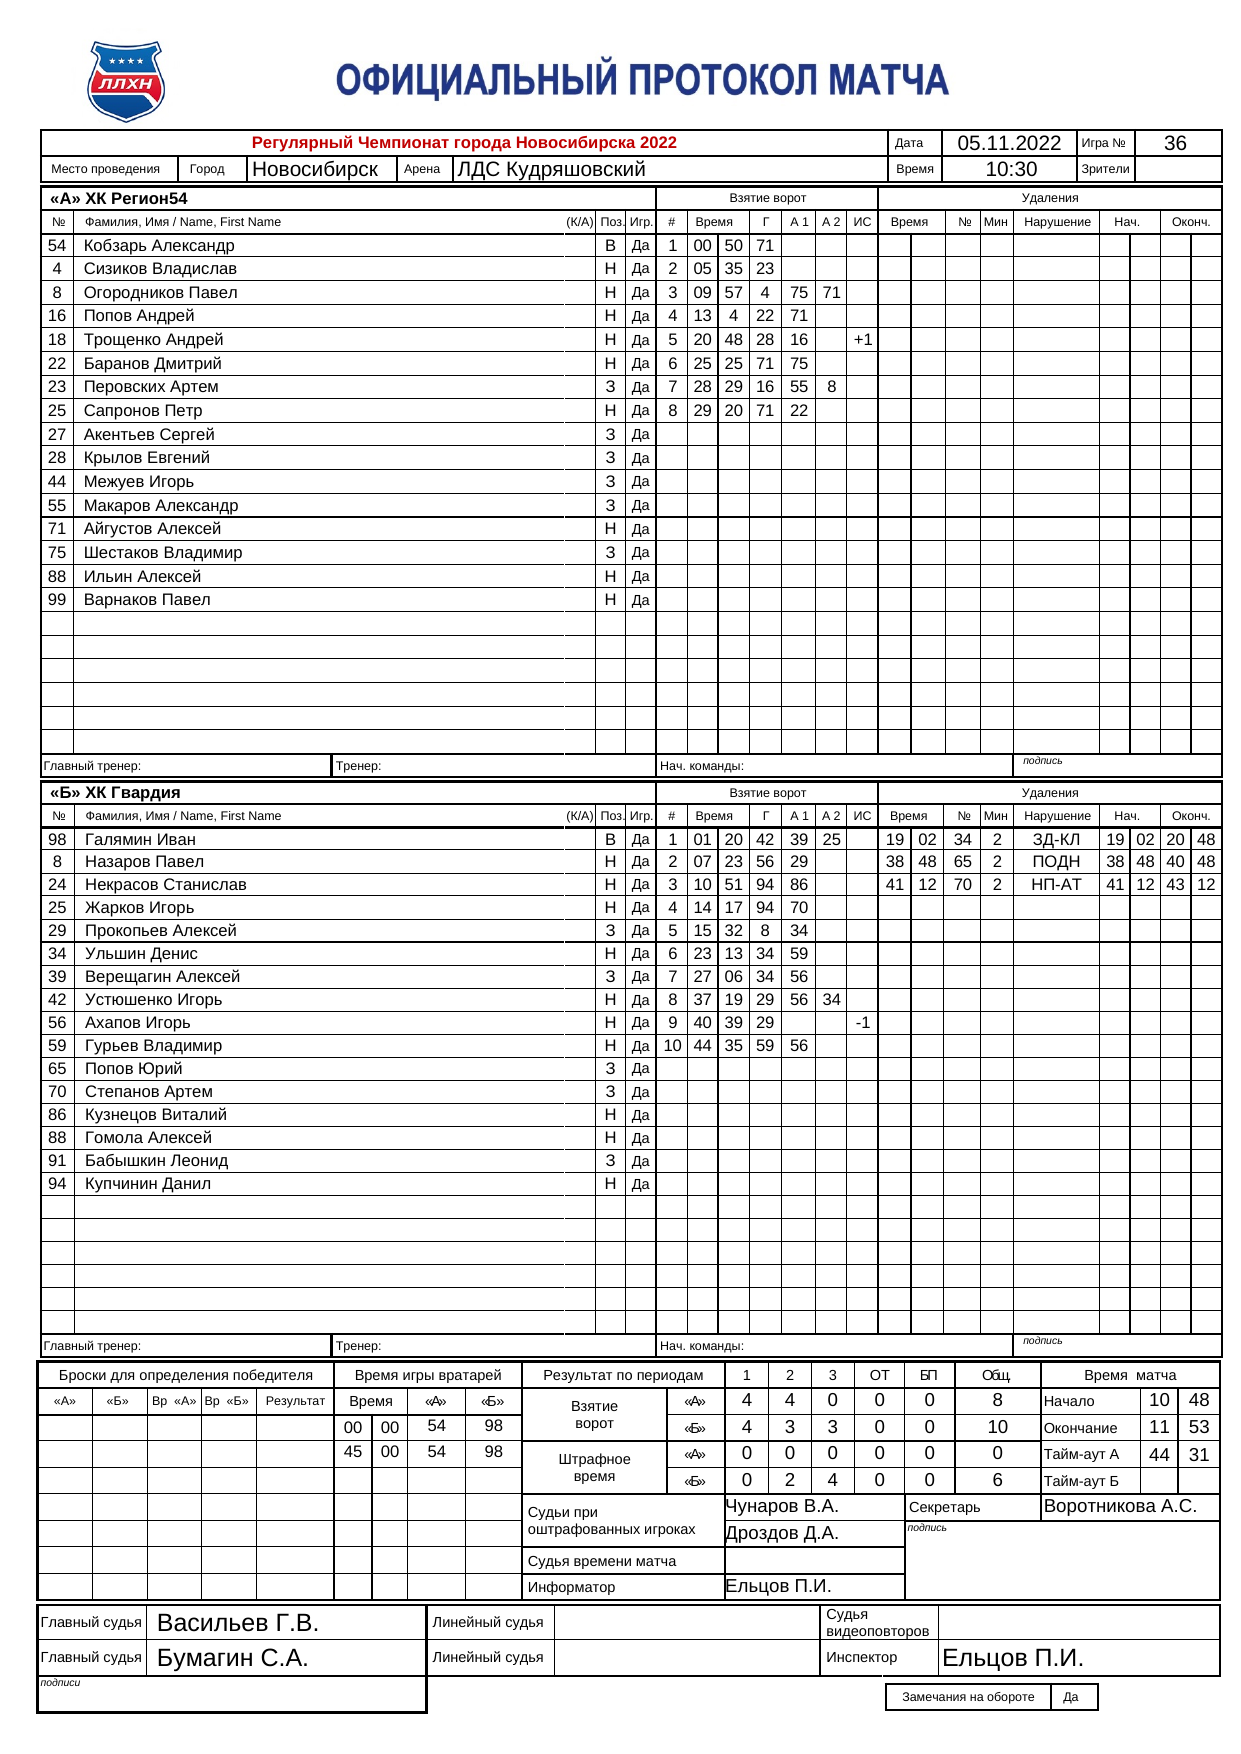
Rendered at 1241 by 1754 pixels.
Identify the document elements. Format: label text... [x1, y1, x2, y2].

table_cell Нач. [1100, 805, 1160, 826]
table_cell Секретарь [906, 1495, 1040, 1520]
table_cell 5 [657, 920, 687, 941]
table_cell 71 [42, 518, 73, 540]
table_cell [782, 470, 815, 493]
table_cell [565, 1081, 595, 1103]
table_cell [981, 636, 1013, 658]
table_cell [944, 966, 980, 987]
table_cell 71 [816, 281, 846, 303]
table_cell [719, 565, 749, 587]
table_cell [148, 1468, 201, 1493]
table_cell [42, 1311, 74, 1333]
table_cell Жарков Игорь [75, 896, 564, 918]
table_cell 06 [719, 966, 749, 987]
table_cell 13 [688, 305, 717, 327]
table_cell [1100, 376, 1129, 398]
table_cell Нач. команды: [657, 755, 1012, 776]
table_cell [565, 1127, 595, 1149]
table_cell Н [596, 399, 625, 422]
table_cell 4 [812, 1468, 854, 1493]
table_cell 22 [42, 352, 73, 374]
table_cell Шестаков Владимир [74, 541, 564, 564]
table_cell [596, 683, 625, 706]
table_cell [816, 305, 846, 327]
table_cell [750, 1150, 781, 1172]
table_cell [944, 920, 980, 941]
table_cell [946, 376, 980, 398]
table_cell Да [626, 281, 655, 303]
table_header 1 [726, 1363, 768, 1387]
table_cell [1131, 966, 1160, 987]
table_cell [1100, 328, 1129, 351]
table_header Удаления [879, 188, 1221, 209]
table_cell подписи [39, 1677, 425, 1711]
table_cell 44 [688, 1035, 717, 1057]
table_cell [946, 612, 980, 634]
table_cell [1131, 1081, 1160, 1103]
table_cell Поз. [596, 211, 625, 233]
table_cell [1192, 235, 1221, 256]
table_cell [1131, 659, 1160, 682]
table_cell [847, 850, 877, 872]
table_cell [688, 588, 717, 611]
table_cell [782, 446, 815, 469]
table_cell [981, 399, 1013, 422]
table_cell [93, 1521, 147, 1546]
table_cell [1131, 1012, 1160, 1033]
table_cell [657, 707, 687, 729]
table_cell [912, 257, 945, 280]
table_cell [912, 1058, 943, 1079]
table_cell [1100, 446, 1129, 469]
table_header ОТ [855, 1363, 904, 1387]
table_cell ЗД-КЛ [1014, 829, 1099, 849]
table_cell [1014, 470, 1099, 493]
table_cell [657, 494, 687, 516]
table_cell [1014, 1219, 1099, 1241]
table_cell № [944, 805, 980, 826]
table_cell Макаров Александр [74, 494, 564, 516]
table_cell [847, 352, 877, 374]
table_cell [257, 1441, 333, 1467]
table_cell [981, 328, 1013, 351]
table_cell [1014, 257, 1099, 280]
table_cell [565, 683, 595, 706]
table_cell [39, 1521, 92, 1546]
table_cell [816, 1012, 846, 1033]
table_cell [1131, 1104, 1160, 1126]
table_cell [42, 1265, 74, 1287]
table_cell Н [596, 989, 625, 1011]
table_cell [816, 1265, 846, 1287]
table_cell 02 [1131, 829, 1160, 849]
table_cell [1131, 1242, 1160, 1264]
table_cell 00 [373, 1416, 407, 1440]
table_cell 55 [782, 376, 815, 398]
table_cell [816, 257, 846, 280]
table_cell [565, 281, 595, 303]
table_cell Да [626, 1058, 655, 1079]
table_cell [1100, 683, 1129, 706]
table_cell [1100, 1173, 1129, 1195]
table_cell [719, 1265, 749, 1287]
table_cell [719, 1311, 749, 1333]
table_cell [1131, 257, 1160, 280]
table_cell [657, 1311, 687, 1333]
table_cell Начало [1042, 1389, 1140, 1413]
table_cell Время [879, 805, 943, 826]
table_cell [74, 683, 564, 706]
table_cell [782, 235, 815, 256]
table_cell [981, 541, 1013, 564]
table_cell 9 [657, 1012, 687, 1033]
table_cell [1100, 1104, 1129, 1126]
table_cell [847, 1311, 877, 1333]
table_cell 28 [688, 376, 717, 398]
table_cell [565, 850, 595, 872]
table_cell А 2 [816, 805, 846, 826]
table_cell [565, 920, 595, 941]
table_cell [42, 730, 73, 753]
table_cell [75, 1288, 564, 1310]
table_cell [466, 1521, 521, 1546]
table_cell Воротникова А.С. [1042, 1495, 1219, 1520]
table_cell Главный судья [39, 1606, 146, 1639]
table_cell [847, 1058, 877, 1079]
table_cell [847, 305, 877, 327]
table_cell ПОДН [1014, 850, 1099, 872]
table_cell [1014, 943, 1099, 964]
table_cell [74, 636, 564, 658]
table_cell Да [626, 399, 655, 422]
table_cell [782, 1288, 815, 1310]
table_cell [373, 1468, 407, 1493]
table_cell [912, 305, 945, 327]
table_cell [1100, 399, 1129, 422]
table_header 05.11.2022 [943, 131, 1076, 155]
table_cell [782, 1265, 815, 1287]
table_cell [847, 829, 877, 849]
table_cell [1014, 1196, 1099, 1218]
table_cell А 2 [816, 211, 846, 233]
table_cell 43 [1161, 874, 1190, 895]
table_cell [93, 1468, 147, 1493]
table_cell [565, 1242, 595, 1264]
table_cell [657, 1058, 687, 1079]
table_cell [981, 494, 1013, 516]
table_cell [74, 612, 564, 634]
table_cell [1179, 1468, 1219, 1493]
table_cell [719, 1104, 749, 1126]
table_cell [688, 423, 717, 445]
table_cell [847, 565, 877, 587]
table_cell [202, 1574, 256, 1599]
table_cell [42, 612, 73, 634]
table_cell [1161, 1196, 1190, 1218]
table_cell [912, 423, 945, 445]
table_cell [944, 1219, 980, 1241]
table_cell [1100, 920, 1129, 941]
table_cell [565, 1012, 595, 1033]
table_cell Главный тренер: [42, 1335, 330, 1356]
table_cell [688, 612, 717, 634]
table_header Взятие ворот [657, 783, 877, 803]
table_cell [596, 1265, 625, 1287]
table_cell [750, 1127, 781, 1149]
table_cell [596, 1196, 625, 1218]
table_cell «Б» [668, 1468, 724, 1493]
table_cell [688, 1219, 717, 1241]
table_cell [1100, 1081, 1129, 1103]
table_cell 11 [1141, 1415, 1177, 1440]
table_cell [847, 1104, 877, 1126]
table_cell [946, 470, 980, 493]
table_cell [1100, 612, 1129, 634]
table_cell [939, 1606, 1219, 1639]
table_cell 44 [42, 470, 73, 493]
table_cell [1192, 612, 1221, 634]
table_cell [565, 235, 595, 256]
table_cell 56 [782, 966, 815, 987]
table_cell [879, 235, 910, 256]
table_cell [782, 1173, 815, 1195]
table_cell [1161, 659, 1190, 682]
table_cell [565, 1311, 595, 1333]
table_cell 4 [750, 281, 781, 303]
table_cell 34 [42, 943, 74, 964]
table_cell 15 [688, 920, 717, 941]
table_cell 41 [1100, 874, 1129, 895]
table_cell [719, 1173, 749, 1195]
table_cell [912, 565, 945, 587]
table_cell [879, 494, 910, 516]
table_cell [1014, 966, 1099, 987]
table_cell # [657, 805, 687, 826]
table_cell [1192, 541, 1221, 564]
table_cell «Б» [668, 1415, 724, 1440]
table_cell [879, 636, 910, 658]
table_cell 14 [688, 896, 717, 918]
table_cell Да [626, 565, 655, 587]
table_cell 07 [688, 850, 717, 872]
table_cell [879, 423, 910, 445]
table_cell 98 [466, 1416, 521, 1440]
table_cell [565, 328, 595, 351]
table_cell 6 [956, 1468, 1040, 1493]
table_cell Нач. [1100, 211, 1160, 233]
table_cell 25 [816, 829, 846, 849]
table_cell [1192, 1081, 1221, 1103]
table_cell Да [626, 305, 655, 327]
table_cell [1014, 683, 1099, 706]
table_cell [912, 1288, 943, 1310]
table_cell [565, 1173, 595, 1195]
table_cell (К/А) [565, 805, 595, 826]
table_cell 3 [657, 281, 687, 303]
table_cell [565, 541, 595, 564]
table_cell [1161, 943, 1190, 964]
table_cell [1161, 352, 1190, 374]
table_cell З [596, 966, 625, 987]
table_cell Время [889, 157, 941, 181]
table_cell Н [596, 257, 625, 280]
table_cell [719, 1288, 749, 1310]
table_cell [847, 470, 877, 493]
table_cell [335, 1468, 371, 1493]
table_cell [816, 707, 846, 729]
table_cell Да [626, 850, 655, 872]
table_cell [750, 1058, 781, 1079]
table_cell Дроздов Д.А. [726, 1521, 904, 1546]
table_cell [750, 730, 781, 753]
table_cell [1131, 920, 1160, 941]
table_cell [565, 470, 595, 493]
table_cell 25 [42, 896, 74, 918]
table_cell [946, 636, 980, 658]
table_cell [879, 470, 910, 493]
table_cell Мин [981, 805, 1013, 826]
table_cell [626, 659, 655, 682]
table_cell [946, 352, 980, 374]
table_cell [879, 1035, 910, 1057]
table_cell [626, 1265, 655, 1287]
table_cell [879, 707, 910, 729]
table_cell [75, 1265, 564, 1287]
table_cell 17 [719, 896, 749, 918]
table_cell [879, 541, 910, 564]
table_cell 56 [782, 1035, 815, 1057]
table_cell 59 [750, 1035, 781, 1057]
table_cell [981, 588, 1013, 611]
table_cell 75 [42, 541, 73, 564]
table_cell Тренер: [333, 755, 655, 776]
table_cell [946, 494, 980, 516]
table_cell [657, 588, 687, 611]
table_cell 3 [657, 874, 687, 895]
table_cell «Б » [466, 1389, 521, 1413]
table_header Игра № [1078, 131, 1134, 155]
table_cell Да [626, 1035, 655, 1057]
table_cell 39 [42, 966, 74, 987]
table_cell [879, 1012, 910, 1033]
table_cell [1100, 1242, 1129, 1264]
table_cell [1100, 659, 1129, 682]
table_cell [657, 1150, 687, 1172]
table_cell «А» [668, 1389, 724, 1413]
table_cell [202, 1494, 256, 1520]
table_cell [1100, 565, 1129, 587]
table_cell [1100, 896, 1129, 918]
table_cell [1131, 328, 1160, 351]
table_cell [816, 1127, 846, 1149]
table_cell 54 [408, 1416, 465, 1440]
table_cell [946, 730, 980, 753]
table_cell [912, 1081, 943, 1103]
table_cell 0 [905, 1442, 954, 1467]
table_cell [847, 1265, 877, 1287]
table_cell Назаров Павел [75, 850, 564, 872]
table_cell Да [626, 235, 655, 256]
table_cell З [596, 446, 625, 469]
table_cell [1014, 446, 1099, 469]
table_cell [879, 896, 910, 918]
table_cell 71 [750, 399, 781, 422]
table_cell [408, 1494, 465, 1520]
table_cell [1014, 1242, 1099, 1264]
table_cell [879, 966, 910, 987]
table_cell [1100, 943, 1129, 964]
table_cell -1 [847, 1012, 877, 1033]
table_cell [1192, 730, 1221, 753]
table_cell [1192, 446, 1221, 469]
table_cell [1192, 588, 1221, 611]
table_cell 8 [42, 281, 73, 303]
table_cell [1131, 1288, 1160, 1310]
table_cell 8 [816, 376, 846, 398]
table_cell 16 [782, 328, 815, 351]
table_cell [719, 1127, 749, 1149]
table_cell [1141, 1468, 1177, 1493]
table_cell [408, 1521, 465, 1546]
table_cell [688, 1127, 717, 1149]
table_cell Попов Андрей [74, 305, 564, 327]
table_cell 86 [42, 1104, 74, 1126]
table_cell [946, 565, 980, 587]
table_cell [847, 683, 877, 706]
table_cell [847, 588, 877, 611]
table_cell «А» [668, 1442, 724, 1467]
table_cell [565, 588, 595, 611]
table_cell [565, 1104, 595, 1126]
table_cell [1014, 1058, 1099, 1079]
table_cell 51 [719, 874, 749, 895]
table_cell [1014, 920, 1099, 941]
table_cell [719, 1219, 749, 1241]
table_cell 8 [956, 1389, 1040, 1413]
table_cell [946, 305, 980, 327]
table_cell [1014, 1012, 1099, 1033]
table_cell [981, 1219, 1013, 1241]
table_cell [42, 1242, 74, 1264]
table_cell 4 [769, 1389, 811, 1413]
table_cell [408, 1547, 465, 1573]
table_cell [1014, 1104, 1099, 1126]
table_cell 23 [750, 257, 781, 280]
table_cell [750, 1173, 781, 1195]
table_cell 98 [466, 1441, 521, 1467]
table_cell 28 [750, 328, 781, 351]
table_cell [565, 376, 595, 398]
table_cell [1131, 1196, 1160, 1218]
table_cell [816, 1035, 846, 1057]
table_cell [1161, 446, 1190, 469]
table_cell [782, 1012, 815, 1033]
table_cell [1100, 1035, 1129, 1057]
table_cell 94 [750, 896, 781, 918]
table_cell [1131, 1150, 1160, 1172]
table_cell Фамилия, Имя / Name, First Name [74, 211, 565, 233]
table_cell [1100, 636, 1129, 658]
table_cell А 1 [782, 211, 815, 233]
table_cell [657, 683, 687, 706]
table_cell 24 [42, 874, 74, 895]
table_cell [1014, 989, 1099, 1011]
table_cell А 1 [782, 805, 815, 826]
table_cell [847, 636, 877, 658]
table_cell [944, 943, 980, 964]
table_cell [912, 470, 945, 493]
table_cell Взятие ворот [523, 1389, 666, 1440]
table_cell № [42, 211, 73, 233]
table_cell 59 [42, 1035, 74, 1057]
table_cell [257, 1547, 333, 1573]
table_cell 2 [657, 850, 687, 872]
table_cell [148, 1547, 201, 1573]
table_cell [750, 683, 781, 706]
table_cell [719, 470, 749, 493]
table_cell 0 [855, 1468, 904, 1493]
table_cell [750, 659, 781, 682]
table_cell [555, 1606, 819, 1639]
table_cell [847, 989, 877, 1011]
table_cell 0 [905, 1389, 954, 1413]
table_cell 56 [42, 1012, 74, 1033]
table_cell 20 [719, 829, 749, 849]
table_cell [1014, 1265, 1099, 1287]
table_cell [946, 518, 980, 540]
table_cell [1100, 352, 1129, 374]
table_cell Г [750, 211, 781, 233]
table_cell [1161, 1173, 1190, 1195]
table_cell 10:30 [943, 157, 1076, 181]
table_cell [782, 518, 815, 540]
table_cell Да [626, 541, 655, 564]
table_cell 27 [42, 423, 73, 445]
table_cell 12 [912, 874, 943, 895]
table_cell [1161, 1311, 1190, 1333]
table_cell [981, 257, 1013, 280]
table_cell [1192, 1127, 1221, 1149]
table_cell [981, 565, 1013, 587]
table_cell Да [626, 966, 655, 987]
table_cell Да [626, 829, 655, 849]
table_cell 99 [42, 588, 73, 611]
table_header БП [905, 1363, 954, 1387]
table_cell 10 [688, 874, 717, 895]
table_cell [1014, 235, 1099, 256]
table_cell [1131, 1219, 1160, 1241]
table_cell [1136, 157, 1221, 181]
table_cell 39 [782, 829, 815, 849]
table_cell [1192, 494, 1221, 516]
table_cell [750, 1219, 781, 1241]
table_cell 20 [688, 328, 717, 351]
table_cell 4 [719, 305, 749, 327]
table_cell [626, 1242, 655, 1264]
table_cell [946, 399, 980, 422]
table_cell [1100, 966, 1129, 987]
table_cell [596, 1242, 625, 1264]
table_cell [750, 518, 781, 540]
table_cell Инспектор [821, 1640, 938, 1675]
table_cell [93, 1416, 147, 1440]
table_cell [816, 565, 846, 587]
table_cell [719, 518, 749, 540]
table_cell Трощенко Андрей [74, 328, 564, 351]
table_cell [408, 1574, 465, 1599]
table_cell 13 [719, 943, 749, 964]
table_cell [565, 257, 595, 280]
table_cell [912, 636, 945, 658]
table_cell 19 [719, 989, 749, 1011]
table_cell [657, 636, 687, 658]
table_cell 71 [750, 352, 781, 374]
table_cell 32 [719, 920, 749, 941]
table_cell [912, 1012, 943, 1033]
table_cell Баранов Дмитрий [74, 352, 564, 374]
table_cell [1131, 518, 1160, 540]
table_header 2 [769, 1363, 811, 1387]
table_cell Ахапов Игорь [75, 1012, 564, 1033]
table_cell [565, 636, 595, 658]
table_cell [626, 1196, 655, 1218]
table_cell [1161, 1058, 1190, 1079]
table_cell Арена [398, 157, 452, 181]
table_cell [202, 1521, 256, 1546]
table_cell 59 [782, 943, 815, 964]
table_cell [565, 659, 595, 682]
table_cell Да [626, 920, 655, 941]
table_cell [944, 1265, 980, 1287]
table_cell 70 [42, 1081, 74, 1103]
table_cell 4 [657, 305, 687, 327]
table_cell Да [626, 423, 655, 445]
table_cell Ильин Алексей [74, 565, 564, 587]
table_cell [912, 920, 943, 941]
table_cell [1014, 281, 1099, 303]
table_cell [657, 1127, 687, 1149]
table_cell [1192, 352, 1221, 374]
table_cell [1131, 588, 1160, 611]
table_cell [912, 943, 943, 964]
table_cell [688, 494, 717, 516]
table_cell [782, 588, 815, 611]
table_cell [816, 636, 846, 658]
table_cell [1131, 730, 1160, 753]
table_cell [1192, 1058, 1221, 1079]
table_cell № [42, 805, 74, 826]
table_cell [1161, 966, 1190, 987]
table_cell 29 [688, 399, 717, 422]
table_cell [981, 707, 1013, 729]
table_cell [75, 1311, 564, 1333]
table_cell [879, 1311, 910, 1333]
table_cell Время [879, 211, 945, 233]
table_cell 0 [855, 1415, 904, 1440]
table_cell [1100, 1058, 1129, 1079]
table_cell [688, 1196, 717, 1218]
table_cell [782, 1311, 815, 1333]
table_cell Вр «А» [148, 1389, 201, 1413]
table_cell ЛДС Кудряшовский [454, 157, 887, 181]
table_cell [148, 1574, 201, 1599]
table_cell [42, 1288, 74, 1310]
table_cell Нарушение [1014, 211, 1099, 233]
table_cell [847, 1288, 877, 1310]
table_cell [912, 612, 945, 634]
table_cell 29 [782, 850, 815, 872]
table_cell [1131, 636, 1160, 658]
table_cell Да [626, 494, 655, 516]
table_cell [816, 683, 846, 706]
table_cell Ельцов П.И. [939, 1640, 1219, 1675]
table_cell Н [596, 1127, 625, 1149]
table_cell 19 [879, 829, 910, 849]
table_cell [1192, 565, 1221, 587]
table_cell [1161, 305, 1190, 327]
table_cell [1100, 1219, 1129, 1241]
table_cell [847, 281, 877, 303]
table_cell [879, 281, 910, 303]
table_cell [657, 730, 687, 753]
table_cell 75 [782, 281, 815, 303]
table_cell 48 [912, 850, 943, 872]
table_cell [1100, 1288, 1129, 1310]
table_cell Г [750, 805, 781, 826]
table_cell [1161, 423, 1190, 445]
table_cell [750, 1288, 781, 1310]
table_cell [981, 1173, 1013, 1195]
table_cell [750, 470, 781, 493]
table_cell [1014, 730, 1099, 753]
table_cell Гурьев Владимир [75, 1035, 564, 1057]
table_cell [1131, 541, 1160, 564]
table_cell [750, 612, 781, 634]
table_cell [1161, 989, 1190, 1011]
table_cell 48 [1192, 829, 1221, 849]
table_cell Да [626, 1127, 655, 1149]
table_cell [816, 1219, 846, 1241]
table_cell [879, 989, 910, 1011]
table_cell [782, 257, 815, 280]
table_cell [879, 1127, 910, 1149]
table_cell [657, 1173, 687, 1195]
table_cell [719, 636, 749, 658]
table_cell [466, 1468, 521, 1493]
table_cell [719, 541, 749, 564]
table_cell [1100, 470, 1129, 493]
table_cell Окончание [1042, 1415, 1140, 1440]
table_header 3 [812, 1363, 854, 1387]
table_cell 0 [726, 1442, 768, 1467]
table_cell [688, 659, 717, 682]
table_cell [1192, 636, 1221, 658]
table_cell [1192, 305, 1221, 327]
table_cell [39, 1468, 92, 1493]
table_cell [981, 612, 1013, 634]
table_cell Галямин Иван [75, 829, 564, 849]
table_cell 56 [782, 989, 815, 1011]
table_cell [981, 1196, 1013, 1218]
table_cell 0 [812, 1442, 854, 1467]
table_cell [750, 494, 781, 516]
table_cell [1161, 1127, 1190, 1149]
table_cell [1161, 683, 1190, 706]
table_cell подпись [1014, 755, 1221, 776]
table_cell Крылов Евгений [74, 446, 564, 469]
table_cell [1161, 235, 1190, 256]
table_cell 65 [42, 1058, 74, 1079]
table_cell [1100, 518, 1129, 540]
table_cell [719, 1150, 749, 1172]
table_cell [1161, 730, 1190, 753]
table_cell [688, 1288, 717, 1310]
table_cell [688, 446, 717, 469]
table_cell [782, 494, 815, 516]
table_cell [1014, 352, 1099, 374]
table_cell [596, 1311, 625, 1333]
table_cell [912, 446, 945, 469]
table_cell Да [626, 257, 655, 280]
table_cell [565, 829, 595, 849]
table_cell [912, 541, 945, 564]
table_cell 75 [782, 352, 815, 374]
table_cell [847, 494, 877, 516]
table_cell [981, 1127, 1013, 1149]
table_cell Да [626, 470, 655, 493]
table_cell [816, 1081, 846, 1103]
table_cell Игр. [626, 805, 655, 826]
table_cell 41 [879, 874, 910, 895]
table_cell [1131, 1173, 1160, 1195]
table_header Да [1052, 1685, 1097, 1709]
table_cell [879, 612, 910, 634]
table_cell 45 [335, 1441, 371, 1467]
table_header Время игры вратарей [335, 1363, 521, 1387]
table_cell [750, 1311, 781, 1333]
table_cell 23 [42, 376, 73, 398]
table_cell [847, 376, 877, 398]
table_cell 0 [956, 1442, 1040, 1467]
table_cell [1192, 1219, 1221, 1241]
table_cell [912, 328, 945, 351]
table_cell [1100, 305, 1129, 327]
table_cell [879, 352, 910, 374]
table_cell Линейный судья [428, 1606, 554, 1639]
table_cell [1192, 1311, 1221, 1333]
table_cell [1192, 376, 1221, 398]
table_cell [428, 1677, 882, 1711]
table_cell 2 [981, 874, 1013, 895]
table_cell 44 [1141, 1441, 1177, 1467]
table_cell [626, 1311, 655, 1333]
table_cell [847, 659, 877, 682]
table_cell 10 [657, 1035, 687, 1057]
table_cell 6 [657, 943, 687, 964]
table_cell [596, 659, 625, 682]
table_cell [1161, 896, 1190, 918]
table_cell [879, 1288, 910, 1310]
table_cell 1 [657, 829, 687, 849]
table_cell [335, 1494, 371, 1520]
table_cell [1161, 1219, 1190, 1241]
table_cell [847, 399, 877, 422]
table_cell 71 [782, 305, 815, 327]
table_cell [657, 1288, 687, 1310]
table_cell [816, 874, 846, 895]
table_cell [981, 730, 1013, 753]
table_cell [1131, 683, 1160, 706]
table_cell Верещагин Алексей [75, 966, 564, 987]
table_cell [565, 1219, 595, 1241]
table_cell [912, 1219, 943, 1241]
table_cell [1161, 1242, 1190, 1264]
table_cell Н [596, 352, 625, 374]
table_cell [1014, 1127, 1099, 1149]
table_cell ИС [847, 211, 877, 233]
table_cell [688, 565, 717, 587]
table_cell [1014, 612, 1099, 634]
table_cell [565, 399, 595, 422]
table_cell [879, 518, 910, 540]
table_cell [981, 235, 1013, 256]
table_cell [847, 966, 877, 987]
table_cell [202, 1547, 256, 1573]
table_cell [1014, 1081, 1099, 1103]
table_cell Игр. [626, 211, 655, 233]
table_cell [847, 1081, 877, 1103]
table_cell 48 [1179, 1389, 1219, 1413]
table_cell [944, 1127, 980, 1149]
table_cell Да [626, 328, 655, 351]
table_header «Б» ХК Гвардия [42, 783, 655, 803]
table_cell [42, 1196, 74, 1218]
table_cell [782, 565, 815, 587]
table_cell [74, 730, 564, 753]
table_cell [944, 1242, 980, 1264]
table_cell Да [626, 896, 655, 918]
table_cell Н [596, 1173, 625, 1195]
table_cell [1100, 257, 1129, 280]
table_cell [750, 588, 781, 611]
table_cell 0 [812, 1389, 854, 1413]
table_cell [719, 588, 749, 611]
table_cell 8 [657, 399, 687, 422]
table_cell [1100, 1196, 1129, 1218]
table_cell [1131, 470, 1160, 493]
table_cell [912, 281, 945, 303]
table_cell [1014, 305, 1099, 327]
table_cell 05 [688, 257, 717, 280]
table_cell [816, 896, 846, 918]
table_cell 38 [879, 850, 910, 872]
table_cell # [657, 211, 687, 233]
table_cell [750, 446, 781, 469]
table_cell 20 [719, 399, 749, 422]
table_cell [148, 1494, 201, 1520]
table_cell [912, 659, 945, 682]
table_cell Н [596, 305, 625, 327]
table_cell [565, 1196, 595, 1218]
table_cell [657, 470, 687, 493]
table_cell 34 [944, 829, 980, 849]
table_cell 12 [1131, 874, 1160, 895]
table_cell [42, 707, 73, 729]
table_cell Н [596, 850, 625, 872]
table_cell [879, 1265, 910, 1287]
table_cell [1192, 920, 1221, 941]
table_cell [657, 1219, 687, 1241]
table_cell [944, 1173, 980, 1195]
table_cell Н [596, 281, 625, 303]
table_cell 00 [688, 235, 717, 256]
table_cell [626, 730, 655, 753]
table_cell [148, 1521, 201, 1546]
table_cell [657, 1081, 687, 1103]
table_cell Оконч. [1161, 211, 1221, 233]
table_cell [42, 1219, 74, 1241]
table_cell 31 [1179, 1441, 1219, 1467]
table_cell [565, 1288, 595, 1310]
table_cell [912, 352, 945, 374]
table_cell [1192, 896, 1221, 918]
table_cell [1161, 541, 1190, 564]
table_cell [912, 494, 945, 516]
table_cell В [596, 829, 625, 849]
table_cell Новосибирск [248, 157, 396, 181]
table_cell З [596, 1150, 625, 1172]
table_cell [1192, 1012, 1221, 1033]
table_cell Васильев Г.В. [147, 1606, 425, 1639]
table_cell [981, 305, 1013, 327]
table_cell [946, 588, 980, 611]
table_cell [1161, 565, 1190, 587]
table_header Удаления [879, 783, 1221, 803]
table_cell [1014, 376, 1099, 398]
table_cell [74, 659, 564, 682]
table_cell [626, 1219, 655, 1241]
table_cell Фамилия, Имя / Name, First Name [75, 805, 565, 826]
table_cell [1161, 1035, 1190, 1057]
table_cell [782, 1104, 815, 1126]
table_cell Бабышкин Леонид [75, 1150, 564, 1172]
table_cell [1192, 659, 1221, 682]
table_cell 40 [688, 1012, 717, 1033]
table_cell Межуев Игорь [74, 470, 564, 493]
table_cell [688, 470, 717, 493]
table_cell [847, 874, 877, 895]
table_cell [39, 1441, 92, 1467]
table_cell [74, 707, 564, 729]
table_cell Чунаров В.А. [726, 1495, 904, 1520]
table_cell Огородников Павел [74, 281, 564, 303]
table_cell 6 [657, 352, 687, 374]
table_cell 34 [750, 966, 781, 987]
table_cell [782, 1081, 815, 1103]
table_cell [847, 1173, 877, 1195]
table_cell Вр «Б» [202, 1389, 256, 1413]
table_cell 00 [335, 1416, 371, 1440]
table_cell [257, 1416, 333, 1440]
table_cell [335, 1521, 371, 1546]
table_cell [688, 1104, 717, 1126]
table_cell [912, 683, 945, 706]
table_cell [879, 257, 910, 280]
table_cell Да [626, 1173, 655, 1195]
table_cell 0 [726, 1468, 768, 1493]
table_cell [816, 352, 846, 374]
table_cell [726, 1548, 904, 1573]
table_cell [1100, 730, 1129, 753]
table_cell [879, 565, 910, 587]
table_cell [596, 612, 625, 634]
table_cell [719, 446, 749, 469]
table_cell [466, 1574, 521, 1599]
table_cell [1014, 541, 1099, 564]
table_cell [657, 1104, 687, 1126]
table_cell 20 [1161, 829, 1190, 849]
table_cell [946, 257, 980, 280]
table_cell [1192, 966, 1221, 987]
table_cell [946, 328, 980, 351]
table_cell [816, 966, 846, 987]
table_cell [912, 730, 945, 753]
table_cell [626, 1288, 655, 1310]
table_cell Результат [257, 1389, 333, 1413]
table_cell [816, 920, 846, 941]
table_cell 09 [688, 281, 717, 303]
table_cell [879, 683, 910, 706]
table_cell [257, 1574, 333, 1599]
table_cell [657, 423, 687, 445]
table_cell [879, 1058, 910, 1079]
table_cell [981, 281, 1013, 303]
table_cell [944, 1058, 980, 1079]
table_cell [879, 328, 910, 351]
table_cell [565, 730, 595, 753]
table_cell 35 [719, 1035, 749, 1057]
table_cell 23 [719, 850, 749, 872]
table_cell З [596, 494, 625, 516]
table_cell [1099, 1682, 1220, 1711]
table_cell [75, 1242, 564, 1264]
table_cell 94 [750, 874, 781, 895]
table_cell [912, 1127, 943, 1149]
table_cell [816, 1311, 846, 1333]
table_cell [1192, 399, 1221, 422]
table_cell 48 [719, 328, 749, 351]
table_cell [782, 423, 815, 445]
table_cell [565, 896, 595, 918]
table_cell [1192, 707, 1221, 729]
table_cell [1192, 257, 1221, 280]
table_cell [879, 588, 910, 611]
table_cell 0 [905, 1468, 954, 1493]
table_cell 71 [750, 235, 781, 256]
table_cell [782, 659, 815, 682]
table_cell [912, 399, 945, 422]
table_cell Время [688, 211, 749, 233]
table_cell 2 [769, 1468, 811, 1493]
table_cell [981, 446, 1013, 469]
table_cell Ульшин Денис [75, 943, 564, 964]
table_cell Нач. команды: [657, 1335, 1012, 1356]
table_cell [816, 470, 846, 493]
table_cell 42 [42, 989, 74, 1011]
table_cell [565, 565, 595, 587]
table_cell [879, 943, 910, 964]
table_cell [1100, 423, 1129, 445]
table_cell [847, 1150, 877, 1172]
table_cell 19 [1100, 829, 1129, 849]
table_cell [879, 1242, 910, 1264]
table_cell [946, 235, 980, 256]
table_cell [981, 1265, 1013, 1287]
table_cell Да [626, 1150, 655, 1172]
table_cell [1192, 518, 1221, 540]
table_cell [847, 896, 877, 918]
table_cell 1 [657, 235, 687, 256]
table_cell [1192, 470, 1221, 493]
table_cell [1161, 588, 1190, 611]
table_cell [944, 1150, 980, 1172]
table_cell [847, 235, 877, 256]
table_cell З [596, 541, 625, 564]
table_cell Тайм-аут А [1042, 1441, 1140, 1467]
table_cell [782, 541, 815, 564]
table_cell 34 [750, 943, 781, 964]
table_cell [816, 1173, 846, 1195]
table_cell Гомола Алексей [75, 1127, 564, 1149]
table_cell [1161, 1150, 1190, 1172]
table_cell [596, 707, 625, 729]
table_cell [1131, 305, 1160, 327]
table_cell [944, 1104, 980, 1126]
table_cell [912, 896, 943, 918]
table_cell Кузнецов Виталий [75, 1104, 564, 1126]
table_cell 48 [1131, 850, 1160, 872]
table_cell [596, 1288, 625, 1310]
table_cell [93, 1547, 147, 1573]
table_cell [782, 1242, 815, 1264]
table_cell [688, 1081, 717, 1103]
table_cell [750, 423, 781, 445]
table_cell 8 [750, 920, 781, 941]
table_cell Да [626, 518, 655, 540]
table_cell Н [596, 943, 625, 964]
table_cell 35 [719, 257, 749, 280]
table_cell Н [596, 1035, 625, 1057]
table_cell [1131, 989, 1160, 1011]
table_cell [1192, 989, 1221, 1011]
table_cell 50 [719, 235, 749, 256]
table_cell [816, 1196, 846, 1218]
table_cell [1192, 1265, 1221, 1287]
table_cell З [596, 470, 625, 493]
table_cell [335, 1574, 371, 1599]
table_cell 91 [42, 1150, 74, 1172]
table_cell [912, 1196, 943, 1218]
table_cell 65 [944, 850, 980, 872]
table_cell [847, 1219, 877, 1241]
table_cell 28 [42, 446, 73, 469]
table_cell 7 [657, 966, 687, 987]
table_cell [981, 896, 1013, 918]
table_cell [75, 1196, 564, 1218]
table_cell 29 [750, 989, 781, 1011]
table_cell Да [626, 446, 655, 469]
table_cell Кобзарь Александр [74, 235, 564, 256]
table_cell [39, 1416, 92, 1440]
table_cell [373, 1521, 407, 1546]
table_cell [847, 446, 877, 469]
table_cell [657, 518, 687, 540]
table_cell [1131, 896, 1160, 918]
table_cell [257, 1494, 333, 1520]
table_cell [1014, 328, 1099, 351]
table_cell [719, 1242, 749, 1264]
table_cell 48 [1192, 850, 1221, 872]
table_cell [912, 235, 945, 256]
table_cell 29 [42, 920, 74, 941]
table_cell [981, 659, 1013, 682]
table_cell [39, 1494, 92, 1520]
table_cell [944, 1288, 980, 1310]
table_cell [1192, 1035, 1221, 1057]
table_cell 23 [688, 943, 717, 964]
table_cell [1014, 399, 1099, 422]
table_cell [750, 541, 781, 564]
table_cell [1161, 612, 1190, 634]
table_cell 3 [769, 1415, 811, 1440]
table_cell [912, 518, 945, 540]
table_cell [847, 730, 877, 753]
table_cell 00 [373, 1441, 407, 1467]
table_cell [373, 1547, 407, 1573]
table_cell [565, 1058, 595, 1079]
table_cell Ельцов П.И. [726, 1575, 904, 1599]
table_cell 70 [944, 874, 980, 895]
table_cell [981, 1012, 1013, 1033]
table_cell [782, 1150, 815, 1172]
table_cell [1161, 257, 1190, 280]
table_cell 16 [42, 305, 73, 327]
table_cell [42, 683, 73, 706]
table_cell Да [626, 1012, 655, 1033]
table_cell 4 [42, 257, 73, 280]
table_cell Н [596, 328, 625, 351]
table_cell [782, 612, 815, 634]
table_cell З [596, 920, 625, 941]
table_cell [565, 989, 595, 1011]
table_header 36 [1136, 131, 1221, 155]
table_cell [565, 874, 595, 895]
table_cell [1131, 1035, 1160, 1057]
table_cell [816, 612, 846, 634]
table_cell [565, 1035, 595, 1057]
table_cell [1131, 446, 1160, 469]
table_cell [981, 352, 1013, 374]
table_cell [981, 920, 1013, 941]
table_cell [1100, 1265, 1129, 1287]
table_cell [912, 1150, 943, 1172]
table_cell Время [335, 1389, 407, 1413]
table_cell [719, 659, 749, 682]
table_cell [1131, 281, 1160, 303]
table_cell [1161, 636, 1190, 658]
table_cell 0 [905, 1415, 954, 1440]
table_cell [912, 1311, 943, 1333]
table_cell 42 [750, 829, 781, 849]
table_cell [782, 730, 815, 753]
table_cell [1131, 352, 1160, 374]
table_cell [657, 1242, 687, 1264]
table_cell [688, 1150, 717, 1172]
table_cell Поз. [596, 805, 625, 826]
table_cell [1014, 707, 1099, 729]
table_cell [782, 1196, 815, 1218]
table_cell 29 [750, 1012, 781, 1033]
table_cell Нарушение [1014, 805, 1099, 826]
table_cell Сапронов Петр [74, 399, 564, 422]
table_cell ИС [847, 805, 877, 826]
table_cell [883, 1677, 1220, 1681]
table_header Дата [889, 131, 941, 155]
table_cell [1100, 494, 1129, 516]
table_cell [1131, 235, 1160, 256]
table_cell [565, 1265, 595, 1287]
table_cell [1014, 896, 1099, 918]
table_cell [847, 1242, 877, 1264]
table_cell [42, 636, 73, 658]
table_cell [565, 707, 595, 729]
table_cell [373, 1494, 407, 1520]
table_cell Город [179, 157, 246, 181]
table_cell [944, 1081, 980, 1103]
table_cell [981, 1311, 1013, 1333]
table_cell [688, 1242, 717, 1264]
table_header Общ. [956, 1363, 1040, 1387]
table_header Замечания на обороте [887, 1685, 1050, 1709]
table_cell Тайм-аут Б [1042, 1468, 1140, 1493]
table_cell [1131, 1127, 1160, 1149]
table_header Результат по периодам [523, 1363, 724, 1387]
table_cell [1100, 1150, 1129, 1172]
table_cell 12 [1192, 874, 1221, 895]
table_cell «А» [39, 1389, 92, 1413]
table_cell [847, 541, 877, 564]
table_cell [816, 943, 846, 964]
table_cell [657, 659, 687, 682]
table_cell [750, 1104, 781, 1126]
table_cell [1161, 328, 1190, 351]
table_cell [981, 376, 1013, 398]
table_cell Степанов Артем [75, 1081, 564, 1103]
table_cell [1192, 1150, 1221, 1172]
table_cell 10 [956, 1415, 1040, 1440]
table_cell [750, 1081, 781, 1103]
table_cell [1192, 1173, 1221, 1195]
table_cell [1131, 612, 1160, 634]
table_cell Купчинин Данил [75, 1173, 564, 1195]
table_cell [719, 1058, 749, 1079]
table_cell Место проведения [42, 157, 177, 181]
table_cell Устюшенко Игорь [75, 989, 564, 1011]
table_cell [946, 683, 980, 706]
table_cell [879, 1219, 910, 1241]
table_cell [1100, 1311, 1129, 1333]
table_cell Н [596, 896, 625, 918]
table_cell [816, 588, 846, 611]
table_cell [626, 683, 655, 706]
table_cell 38 [1100, 850, 1129, 872]
table_cell 88 [42, 1127, 74, 1149]
table_cell 25 [42, 399, 73, 422]
table_cell [1161, 518, 1190, 540]
picture [5, 28, 1179, 129]
table_cell [912, 966, 943, 987]
table_cell [93, 1494, 147, 1520]
table_cell [750, 1196, 781, 1218]
table_cell «Б» [93, 1389, 147, 1413]
table_cell [688, 683, 717, 706]
table_cell [335, 1547, 371, 1573]
table_cell [981, 518, 1013, 540]
table_cell Да [626, 943, 655, 964]
table_cell Н [596, 1104, 625, 1126]
table_cell [981, 1150, 1013, 1172]
table_cell [946, 423, 980, 445]
table_cell [1014, 1173, 1099, 1195]
table_cell 39 [719, 1012, 749, 1033]
table_cell [879, 1081, 910, 1103]
table_cell В [596, 235, 625, 256]
table_cell [565, 494, 595, 516]
table_cell [847, 920, 877, 941]
table_cell [1131, 707, 1160, 729]
table_cell [847, 943, 877, 964]
table_cell 88 [42, 565, 73, 587]
table_cell [719, 683, 749, 706]
table_cell [1192, 281, 1221, 303]
table_cell Варнаков Павел [74, 588, 564, 611]
table_cell Судья видеоповторов [821, 1606, 938, 1639]
table_cell [879, 1173, 910, 1195]
table_cell [981, 943, 1013, 964]
table_cell [1161, 1104, 1190, 1126]
table_cell [688, 541, 717, 564]
table_cell 5 [657, 328, 687, 351]
table_cell З [596, 423, 625, 445]
table_cell [408, 1468, 465, 1493]
table_cell [1131, 376, 1160, 398]
table_cell [39, 1547, 92, 1573]
table_cell +1 [847, 328, 877, 351]
table_cell 16 [750, 376, 781, 398]
table_cell 25 [688, 352, 717, 374]
table_cell Оконч. [1161, 805, 1221, 826]
table_cell [596, 730, 625, 753]
table_cell Зрители [1078, 157, 1134, 181]
table_cell [816, 328, 846, 351]
table_header Взятие ворот [657, 188, 877, 209]
table_cell [1100, 588, 1129, 611]
table_cell Да [626, 352, 655, 374]
table_cell [1100, 235, 1129, 256]
table_cell Да [626, 989, 655, 1011]
table_cell [1192, 1104, 1221, 1126]
table_cell [816, 423, 846, 445]
table_cell 98 [42, 829, 74, 849]
table_cell [626, 636, 655, 658]
table_cell Айгустов Алексей [74, 518, 564, 540]
table_cell З [596, 1058, 625, 1079]
table_cell [202, 1441, 256, 1467]
table_cell [657, 612, 687, 634]
table_header Регулярный Чемпионат города Новосибирска 2022 [42, 131, 887, 155]
table_cell [750, 1242, 781, 1264]
table_cell Да [626, 376, 655, 398]
table_cell [596, 1219, 625, 1241]
table_cell [688, 1265, 717, 1287]
table_cell [782, 1058, 815, 1079]
table_cell [912, 1242, 943, 1264]
table_cell [39, 1574, 92, 1599]
table_cell [981, 1288, 1013, 1310]
table_cell 0 [855, 1389, 904, 1413]
table_cell [626, 707, 655, 729]
table_cell «А» [408, 1389, 465, 1413]
table_cell Время [688, 805, 749, 826]
table_cell [782, 1219, 815, 1241]
table_cell [944, 896, 980, 918]
table_cell [657, 1196, 687, 1218]
table_cell [1131, 1265, 1160, 1287]
table_cell [93, 1441, 147, 1467]
table_cell [879, 1196, 910, 1218]
table_cell 01 [688, 829, 717, 849]
table_cell [1161, 707, 1190, 729]
table_cell [879, 730, 910, 753]
table_cell [912, 1035, 943, 1057]
table_cell 54 [408, 1441, 465, 1467]
table_cell [565, 518, 595, 540]
table_cell [944, 1035, 980, 1057]
table_cell [750, 707, 781, 729]
table_cell [944, 1311, 980, 1333]
table_cell [912, 1173, 943, 1195]
table_cell [1192, 1288, 1221, 1310]
table_cell 37 [688, 989, 717, 1011]
table_cell 02 [912, 829, 943, 849]
table_cell 0 [769, 1442, 811, 1467]
table_cell [750, 1265, 781, 1287]
table_cell 55 [42, 494, 73, 516]
table_cell № [946, 211, 980, 233]
table_cell Акентьев Сергей [74, 423, 564, 445]
table_cell [688, 1311, 717, 1333]
table_cell [1014, 588, 1099, 611]
table_cell [816, 1242, 846, 1264]
table_cell 4 [657, 896, 687, 918]
table_cell Некрасов Станислав [75, 874, 564, 895]
table_cell [1192, 423, 1221, 445]
table_cell [879, 446, 910, 469]
table_cell [1100, 1012, 1129, 1033]
table_cell [944, 1012, 980, 1033]
table_cell [1192, 1196, 1221, 1218]
table_cell [879, 659, 910, 682]
table_cell [1161, 920, 1190, 941]
table_cell [879, 1104, 910, 1126]
table_cell [981, 1035, 1013, 1057]
table_cell Н [596, 588, 625, 611]
table_cell [816, 1288, 846, 1310]
table_cell [75, 1219, 564, 1241]
table_cell [1014, 423, 1099, 445]
table_cell [946, 281, 980, 303]
table_cell [847, 257, 877, 280]
table_cell Перовских Артем [74, 376, 564, 398]
table_cell [1131, 399, 1160, 422]
table_cell 29 [719, 376, 749, 398]
table_cell [782, 1127, 815, 1149]
table_cell [719, 707, 749, 729]
table_cell Попов Юрий [75, 1058, 564, 1079]
table_cell [879, 376, 910, 398]
table_cell [657, 1265, 687, 1287]
table_cell [946, 659, 980, 682]
table_cell [1161, 1081, 1190, 1103]
table_cell Судья времени матча [523, 1548, 724, 1573]
table_cell 7 [657, 376, 687, 398]
table_cell Бумагин С.А. [147, 1640, 425, 1675]
table_cell [688, 636, 717, 658]
table_cell [626, 612, 655, 634]
table_cell [719, 423, 749, 445]
table_cell [879, 305, 910, 327]
table_cell [981, 1242, 1013, 1264]
table_cell Н [596, 565, 625, 587]
table_cell [912, 1104, 943, 1126]
table_header Броски для определения победителя [39, 1363, 333, 1387]
table_cell Штрафное время [523, 1442, 666, 1493]
table_cell Да [626, 874, 655, 895]
table_cell НП-АТ [1014, 874, 1099, 895]
table_cell [750, 565, 781, 587]
table_cell [1014, 494, 1099, 516]
table_cell [1131, 565, 1160, 587]
table_cell 0 [855, 1442, 904, 1467]
table_cell [719, 494, 749, 516]
table_cell [946, 446, 980, 469]
table_cell [1161, 1288, 1190, 1310]
table_cell [981, 1058, 1013, 1079]
table_cell [879, 399, 910, 422]
table_cell [1161, 376, 1190, 398]
table_cell [847, 612, 877, 634]
table_cell [1131, 423, 1160, 445]
table_cell [1100, 707, 1129, 729]
table_cell [1014, 1150, 1099, 1172]
table_cell [565, 943, 595, 964]
table_header Время матча [1042, 1363, 1219, 1387]
table_cell [1161, 1265, 1190, 1287]
table_cell 54 [42, 235, 73, 256]
table_cell [816, 518, 846, 540]
table_cell [1014, 565, 1099, 587]
table_cell [981, 683, 1013, 706]
table_cell [565, 966, 595, 987]
table_cell Н [596, 1012, 625, 1033]
table_cell [944, 1196, 980, 1218]
table_cell 94 [42, 1173, 74, 1195]
table_cell [944, 989, 980, 1011]
table_cell [816, 1104, 846, 1126]
table_cell [879, 1150, 910, 1172]
table_cell [981, 1104, 1013, 1126]
table_cell [750, 636, 781, 658]
table_cell [946, 541, 980, 564]
table_cell [93, 1574, 147, 1599]
table_cell [688, 730, 717, 753]
table_cell [1161, 470, 1190, 493]
table_cell [1100, 281, 1129, 303]
table_cell [688, 518, 717, 540]
table_cell 8 [657, 989, 687, 1011]
table_cell 70 [782, 896, 815, 918]
table_cell 18 [42, 328, 73, 351]
table_cell Мин [981, 211, 1013, 233]
table_cell [912, 707, 945, 729]
table_cell [565, 1150, 595, 1172]
table_cell 27 [688, 966, 717, 987]
table_cell [688, 1058, 717, 1079]
table_cell [847, 423, 877, 445]
table_cell [1014, 518, 1099, 540]
table_cell Прокопьев Алексей [75, 920, 564, 941]
table_cell Главный судья [39, 1640, 146, 1675]
table_cell [1192, 683, 1221, 706]
table_cell [1100, 541, 1129, 564]
table_cell [782, 636, 815, 658]
table_cell 3 [812, 1415, 854, 1440]
table_cell [42, 659, 73, 682]
table_cell подпись [906, 1522, 1219, 1599]
table_cell [981, 966, 1013, 987]
table_cell 2 [981, 850, 1013, 872]
table_cell [1192, 1242, 1221, 1264]
table_cell [912, 1265, 943, 1287]
table_cell [1131, 943, 1160, 964]
table_cell [565, 352, 595, 374]
table_cell [1131, 1058, 1160, 1079]
table_cell [1014, 659, 1099, 682]
table_cell [565, 612, 595, 634]
table_cell [1192, 328, 1221, 351]
table_cell [816, 1150, 846, 1172]
table_cell Тренер: [333, 1335, 655, 1356]
table_cell [466, 1547, 521, 1573]
table_cell [466, 1494, 521, 1520]
table_cell З [596, 1081, 625, 1103]
table_cell [981, 989, 1013, 1011]
table_cell подпись [1014, 1335, 1221, 1356]
table_cell [816, 659, 846, 682]
table_cell 34 [816, 989, 846, 1011]
table_cell Да [626, 1104, 655, 1126]
table_cell [847, 1196, 877, 1218]
table_cell [816, 494, 846, 516]
table_cell [1014, 636, 1099, 658]
table_cell [148, 1441, 201, 1467]
table_cell Да [626, 1081, 655, 1103]
table_cell Н [596, 874, 625, 895]
table_header «А» ХК Регион54 [42, 188, 655, 209]
table_cell 22 [750, 305, 781, 327]
table_cell [565, 423, 595, 445]
table_cell [981, 1081, 1013, 1103]
table_cell 25 [719, 352, 749, 374]
table_cell [1014, 1035, 1099, 1057]
table_cell [555, 1640, 819, 1675]
table_cell [1014, 1288, 1099, 1310]
table_cell [847, 707, 877, 729]
table_cell [657, 541, 687, 564]
table_cell [1161, 399, 1190, 422]
table_cell Сизиков Владислав [74, 257, 564, 280]
table_cell [688, 707, 717, 729]
table_cell [202, 1468, 256, 1493]
table_cell Информатор [523, 1575, 724, 1599]
table_cell [847, 1127, 877, 1149]
table_cell [946, 707, 980, 729]
table_cell (К/А) [565, 211, 595, 233]
table_cell [1014, 1311, 1099, 1333]
table_cell 10 [1141, 1389, 1177, 1413]
table_cell Судьи при оштрафованных игроках [523, 1495, 724, 1546]
table_cell [782, 683, 815, 706]
table_cell 2 [657, 257, 687, 280]
table_cell Да [626, 588, 655, 611]
table_cell [1161, 494, 1190, 516]
table_cell [257, 1468, 333, 1493]
table_cell 56 [750, 850, 781, 872]
table_cell [816, 399, 846, 422]
table_cell [596, 636, 625, 658]
table_cell [816, 850, 846, 872]
table_cell [1131, 1311, 1160, 1333]
table_cell 40 [1161, 850, 1190, 872]
table_cell [565, 446, 595, 469]
table_cell [1192, 943, 1221, 964]
table_cell [782, 707, 815, 729]
table_cell [816, 235, 846, 256]
table_cell [719, 612, 749, 634]
table_cell 2 [981, 829, 1013, 849]
table_cell [1131, 494, 1160, 516]
table_cell [1161, 1012, 1190, 1033]
table_cell [816, 1058, 846, 1079]
table_cell [912, 989, 943, 1011]
table_cell 22 [782, 399, 815, 422]
table_cell [879, 920, 910, 941]
table_cell [257, 1521, 333, 1546]
table_cell 53 [1179, 1415, 1219, 1440]
table_cell [688, 1173, 717, 1195]
table_cell [373, 1574, 407, 1599]
table_cell 8 [42, 850, 74, 872]
table_cell 4 [726, 1389, 768, 1413]
table_cell [981, 423, 1013, 445]
table_cell 4 [726, 1415, 768, 1440]
table_cell [1100, 989, 1129, 1011]
table_cell [816, 730, 846, 753]
table_cell [148, 1416, 201, 1440]
table_cell [847, 1035, 877, 1057]
table_cell 34 [782, 920, 815, 941]
table_cell 86 [782, 874, 815, 895]
table_cell [981, 470, 1013, 493]
table_cell [847, 518, 877, 540]
table_cell [565, 305, 595, 327]
table_cell З [596, 376, 625, 398]
table_cell [657, 446, 687, 469]
table_cell Главный тренер: [42, 755, 330, 776]
table_cell [816, 541, 846, 564]
table_cell [719, 730, 749, 753]
table_cell [1100, 1127, 1129, 1149]
table_cell [657, 565, 687, 587]
table_cell [719, 1196, 749, 1218]
table_cell [1161, 281, 1190, 303]
table_cell [912, 376, 945, 398]
table_cell [912, 588, 945, 611]
table_cell Линейный судья [428, 1640, 554, 1675]
table_cell 57 [719, 281, 749, 303]
table_cell [719, 1081, 749, 1103]
table_cell [816, 446, 846, 469]
table_cell [202, 1416, 256, 1440]
table_cell Н [596, 518, 625, 540]
